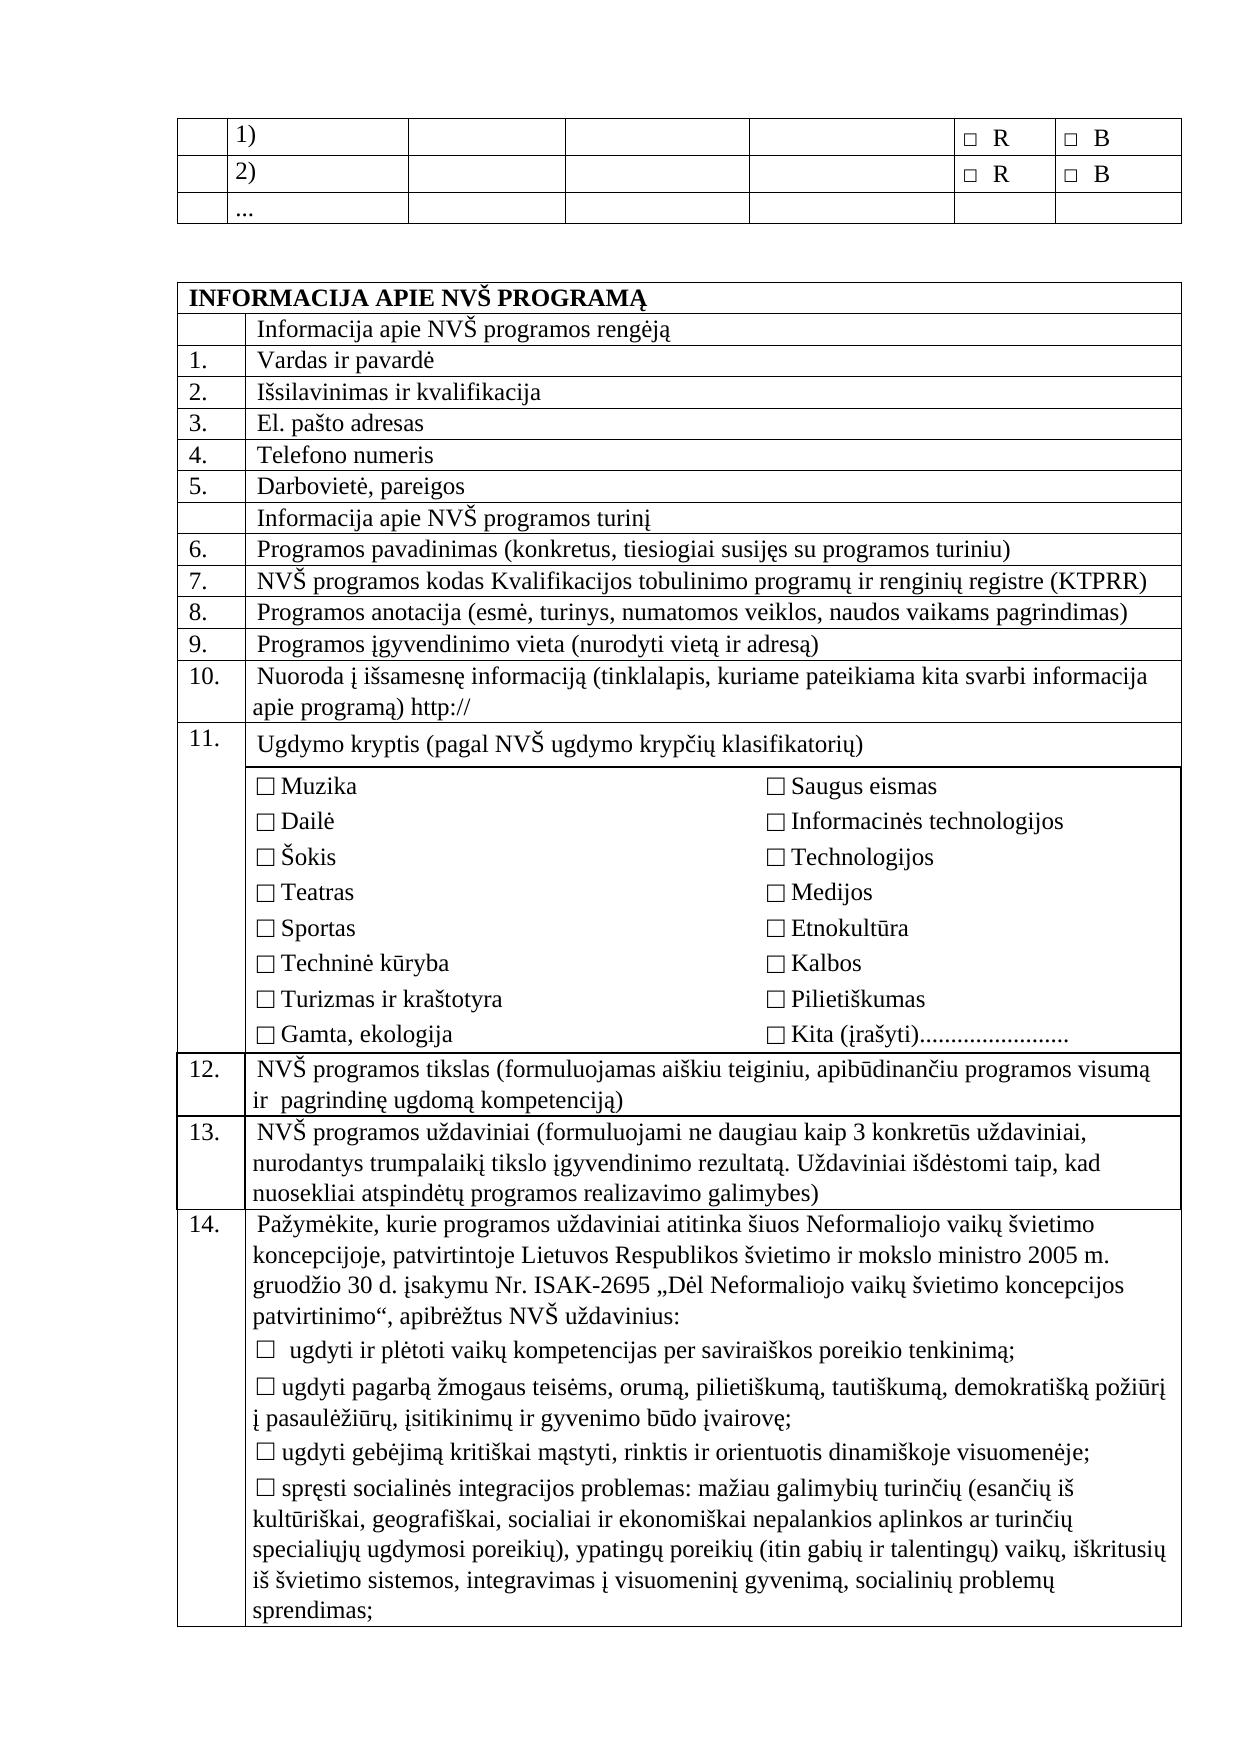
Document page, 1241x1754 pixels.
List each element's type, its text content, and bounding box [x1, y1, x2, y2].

table_cell Telefono numeris [246, 440, 1181, 470]
table_cell [566, 193, 749, 223]
table_cell [409, 156, 565, 192]
table_cell 5. [178, 471, 245, 502]
table_cell [566, 156, 749, 192]
table_cell [178, 119, 227, 155]
table_cell [750, 193, 954, 223]
table_cell [178, 314, 245, 344]
table_header INFORMACIJA APIE NVŠ PROGRAMĄ [178, 283, 1181, 313]
table_cell Programos pavadinimas (konkretus, tiesiogiai susijęs su programos turiniu) [246, 534, 1181, 565]
table_cell Darbovietė, pareigos [246, 471, 1181, 502]
table_cell [178, 156, 227, 192]
table_cell 8. [178, 597, 245, 628]
table_cell ☐ R [955, 119, 1055, 155]
table_cell ☐ R [955, 156, 1055, 192]
table_cell 13. [178, 1117, 244, 1208]
table_cell □ Saugus eismas □ Informacinės technologijos □ Technologijos □ Medijos □ Etnokultūra □ Kalbos □ Pilietiškumas □ Kita (įrašyti)........................ [756, 768, 1180, 1052]
table_cell 9. [178, 629, 245, 660]
table_cell 10. [178, 661, 245, 722]
table_cell Nuoroda į išsamesnę informaciją (tinklalapis, kuriame pateikiama kita svarbi informacija apie programą) http:// [246, 661, 1181, 722]
table_cell Pažymėkite, kurie programos uždaviniai atitinka šiuos Neformaliojo vaikų švietimo koncepcijoje, patvirtintoje Lietuvos Respublikos švietimo ir mokslo ministro 2005 m. gruodžio 30 d. įsakymu Nr. ISAK-2695 „Dėl Neformaliojo vaikų švietimo koncepcijos patvirtinimo“, apibrėžtus NVŠ uždavinius: □ ugdyti ir plėtoti vaikų kompetencijas per saviraiškos poreikio tenkinimą; □ ugdyti pagarbą žmogaus teisėms, orumą, pilietiškumą, tautiškumą, demokratišką požiūrį į pasaulėžiūrų, įsitikinimų ir gyvenimo būdo įvairovę; □ ugdyti gebėjimą kritiškai mąstyti, rinktis ir orientuotis dinamiškoje visuomenėje; □ spręsti socialinės integracijos problemas: mažiau galimybių turinčių (esančių iš kultūriškai, geografiškai, socialiai ir ekonomiškai nepalankios aplinkos ar turinčių specialiųjų ugdymosi poreikių), ypatingų poreikių (itin gabių ir talentingų) vaikų, iškritusių iš švietimo sistemos, integravimas į visuomeninį gyvenimą, socialinių problemų sprendimas; [246, 1210, 1181, 1626]
table_cell [750, 119, 954, 155]
table_cell 1) [228, 119, 408, 155]
table_cell □ Muzika □ Dailė □ Šokis □ Teatras □ Sportas □ Techninė kūryba □ Turizmas ir kraštotyra □ Gamta, ekologija [246, 768, 756, 1052]
table_cell 12. [178, 1054, 244, 1115]
table_cell [566, 119, 749, 155]
table_cell [1056, 193, 1181, 223]
table_cell [409, 119, 565, 155]
table_cell [178, 503, 245, 533]
table_cell [409, 193, 565, 223]
table_cell NVŠ programos kodas Kvalifikacijos tobulinimo programų ir renginių registre (KTPRR) [246, 566, 1181, 596]
table_cell ... [228, 193, 408, 223]
table_cell 14. [178, 1210, 245, 1626]
table_cell [955, 193, 1055, 223]
table_cell Informacija apie NVŠ programos turinį [246, 503, 1181, 533]
table_cell 1. [178, 346, 245, 376]
table_cell [750, 156, 954, 192]
table_cell 2. [178, 377, 245, 407]
table_cell 11. [178, 723, 245, 1052]
table_cell NVŠ programos uždaviniai (formuluojami ne daugiau kaip 3 konkretūs uždaviniai, nurodantys trumpalaikį tikslo įgyvendinimo rezultatą. Uždaviniai išdėstomi taip, kad nuosekliai atspindėtų programos realizavimo galimybes) [246, 1117, 1180, 1208]
table_cell Programos anotacija (esmė, turinys, numatomos veiklos, naudos vaikams pagrindimas) [246, 597, 1181, 628]
table_cell Vardas ir pavardė [246, 346, 1181, 376]
table_cell 3. [178, 409, 245, 439]
table_cell El. pašto adresas [246, 409, 1181, 439]
table_cell 2) [228, 156, 408, 192]
table_cell 7. [178, 566, 245, 596]
table_cell NVŠ programos tikslas (formuluojamas aiškiu teiginiu, apibūdinančiu programos visumą ir pagrindinę ugdomą kompetenciją) [246, 1054, 1180, 1115]
table_cell Informacija apie NVŠ programos rengėją [246, 314, 1181, 344]
table_cell ☐ B [1056, 156, 1181, 192]
table_cell Ugdymo kryptis (pagal NVŠ ugdymo krypčių klasifikatorių) [246, 723, 1181, 766]
table_cell Išsilavinimas ir kvalifikacija [246, 377, 1181, 407]
table_cell ☐ B [1056, 119, 1181, 155]
table_cell 6. [178, 534, 245, 565]
table_cell [178, 193, 227, 223]
table_cell 4. [178, 440, 245, 470]
table_cell Programos įgyvendinimo vieta (nurodyti vietą ir adresą) [246, 629, 1181, 660]
